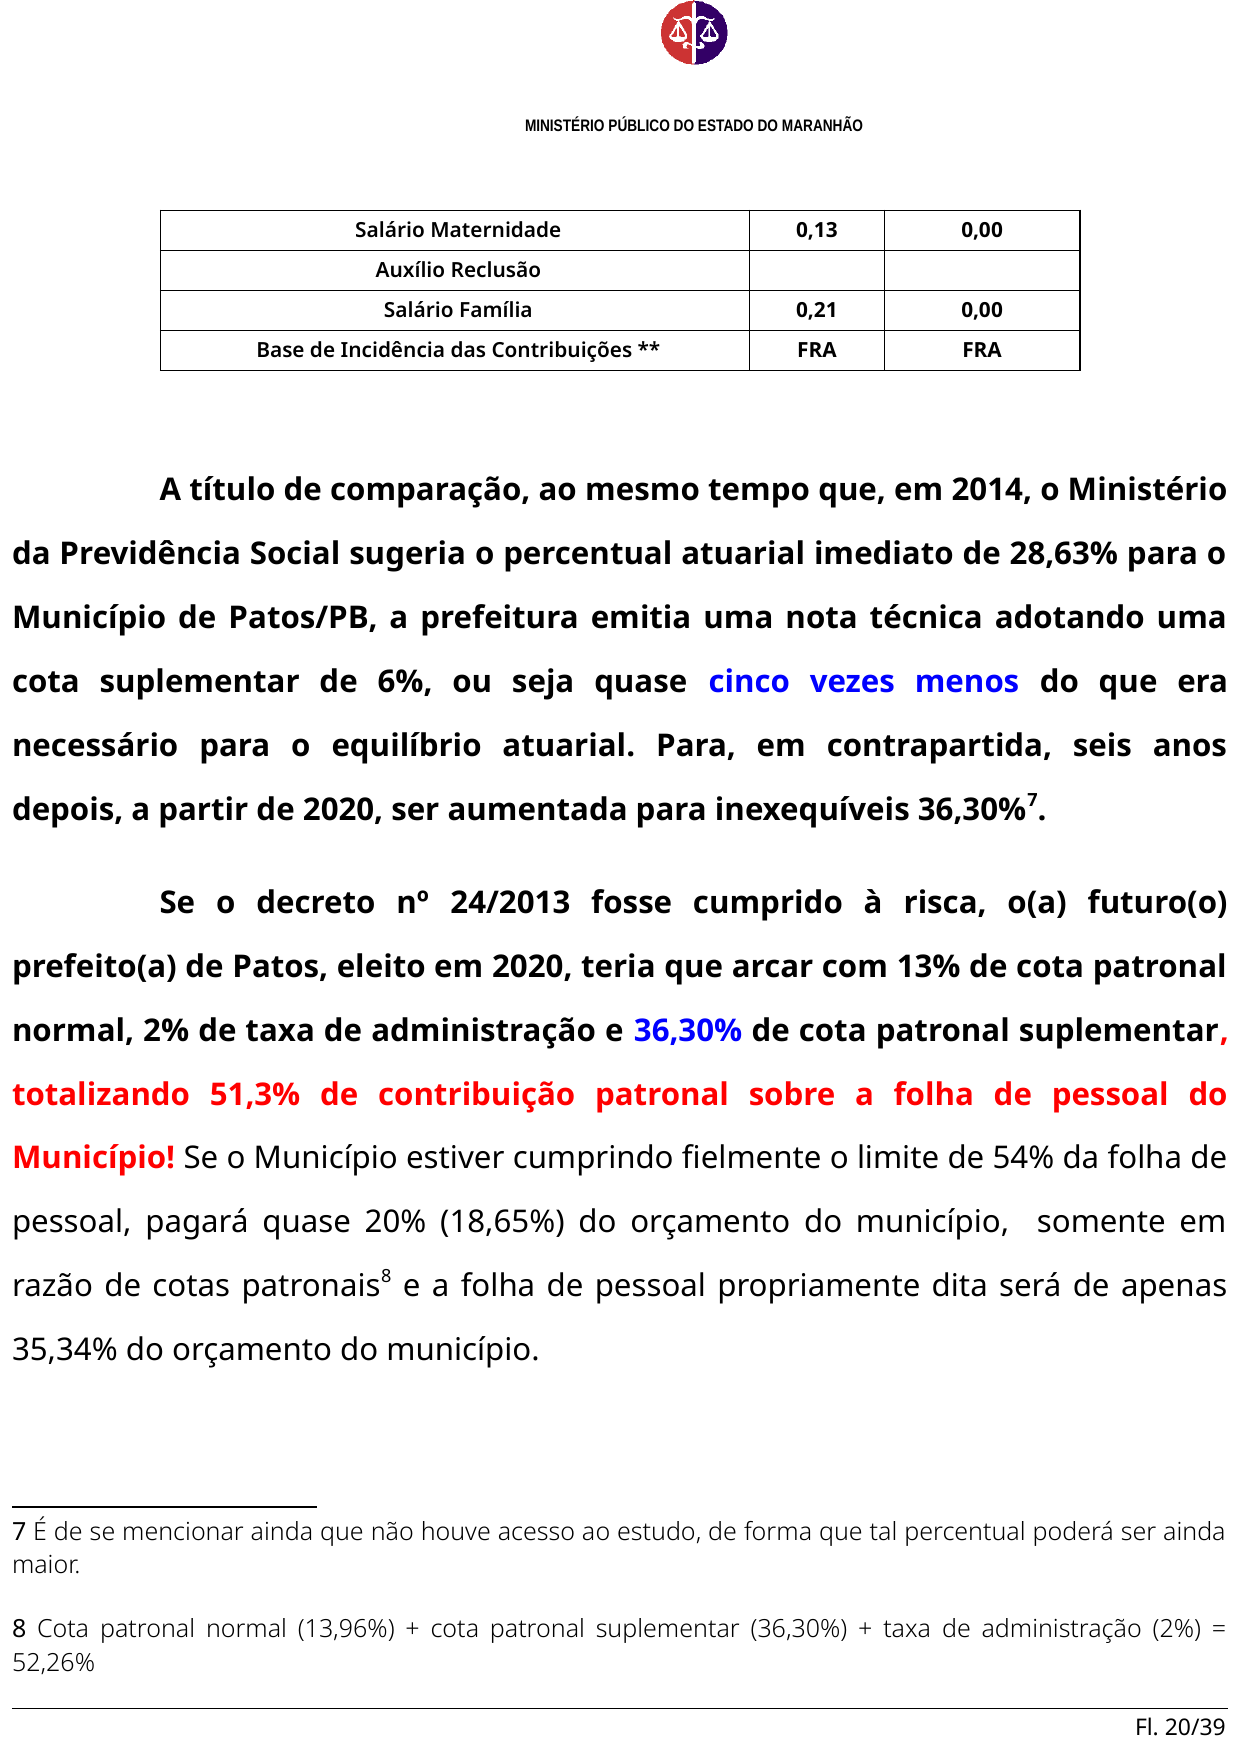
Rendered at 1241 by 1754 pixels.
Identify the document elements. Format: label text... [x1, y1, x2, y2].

table_cell 0,13 [750, 211, 884, 249]
table_cell 0,00 [885, 211, 1079, 249]
text A título de comparação, ao mesmo tempo que, em 2014, o Ministério da Previdência Social sugeria o percentual atuarial imediato de 28,63% para o Município de Patos/PB, a prefeitura emitia uma nota técnica adotando uma cota suplementar de 6%, ou seja quase cinco vezes menos do que era necessário para o equilíbrio atuarial. Para, em contrapartida, seis anos depois, a partir de 2020, ser aumentada para inexequíveis 36,30%. [12, 467, 1228, 829]
text É de se mencionar ainda que não houve acesso ao estudo, de forma que tal percentual poderá ser ainda maior. [12, 1513, 1228, 1581]
text Cota patronal normal (13,96%) + cota patronal suplementar (36,30%) + taxa de administração (2%) = 52,26% [12, 1611, 1228, 1679]
table_cell FRA [750, 331, 884, 369]
table_cell Auxílio Reclusão [161, 251, 749, 289]
table_cell [73, 207, 1168, 374]
table_cell Salário Maternidade [161, 211, 749, 249]
table_cell 0,00 [885, 291, 1079, 329]
table_cell [750, 251, 884, 289]
table_cell [885, 251, 1079, 289]
table_cell Base de Incidência das Contribuições ** [161, 331, 749, 369]
table_cell Salário Família [161, 291, 749, 329]
picture [660, 0, 728, 65]
text Se o decreto nº 24/2013 fosse cumprido à risca, o(a) futuro(o) prefeito(a) de Patos, eleito em 2020, teria que arcar com 13% de cota patronal normal, 2% de taxa de administração e 36,30% de cota patronal suplementar, totalizando 51,3% de contribuição patronal sobre a folha de pessoal do Município! Se o Município estiver cumprindo fielmente o limite de 54% da folha de pessoal, pagará quase 20% (18,65%) do orçamento do município, somente em razão de cotas patronais e a folha de pessoal propriamente dita será de apenas 35,34% do orçamento do município. [12, 880, 1228, 1369]
table_cell 0,21 [750, 291, 884, 329]
table_cell FRA [885, 331, 1079, 369]
